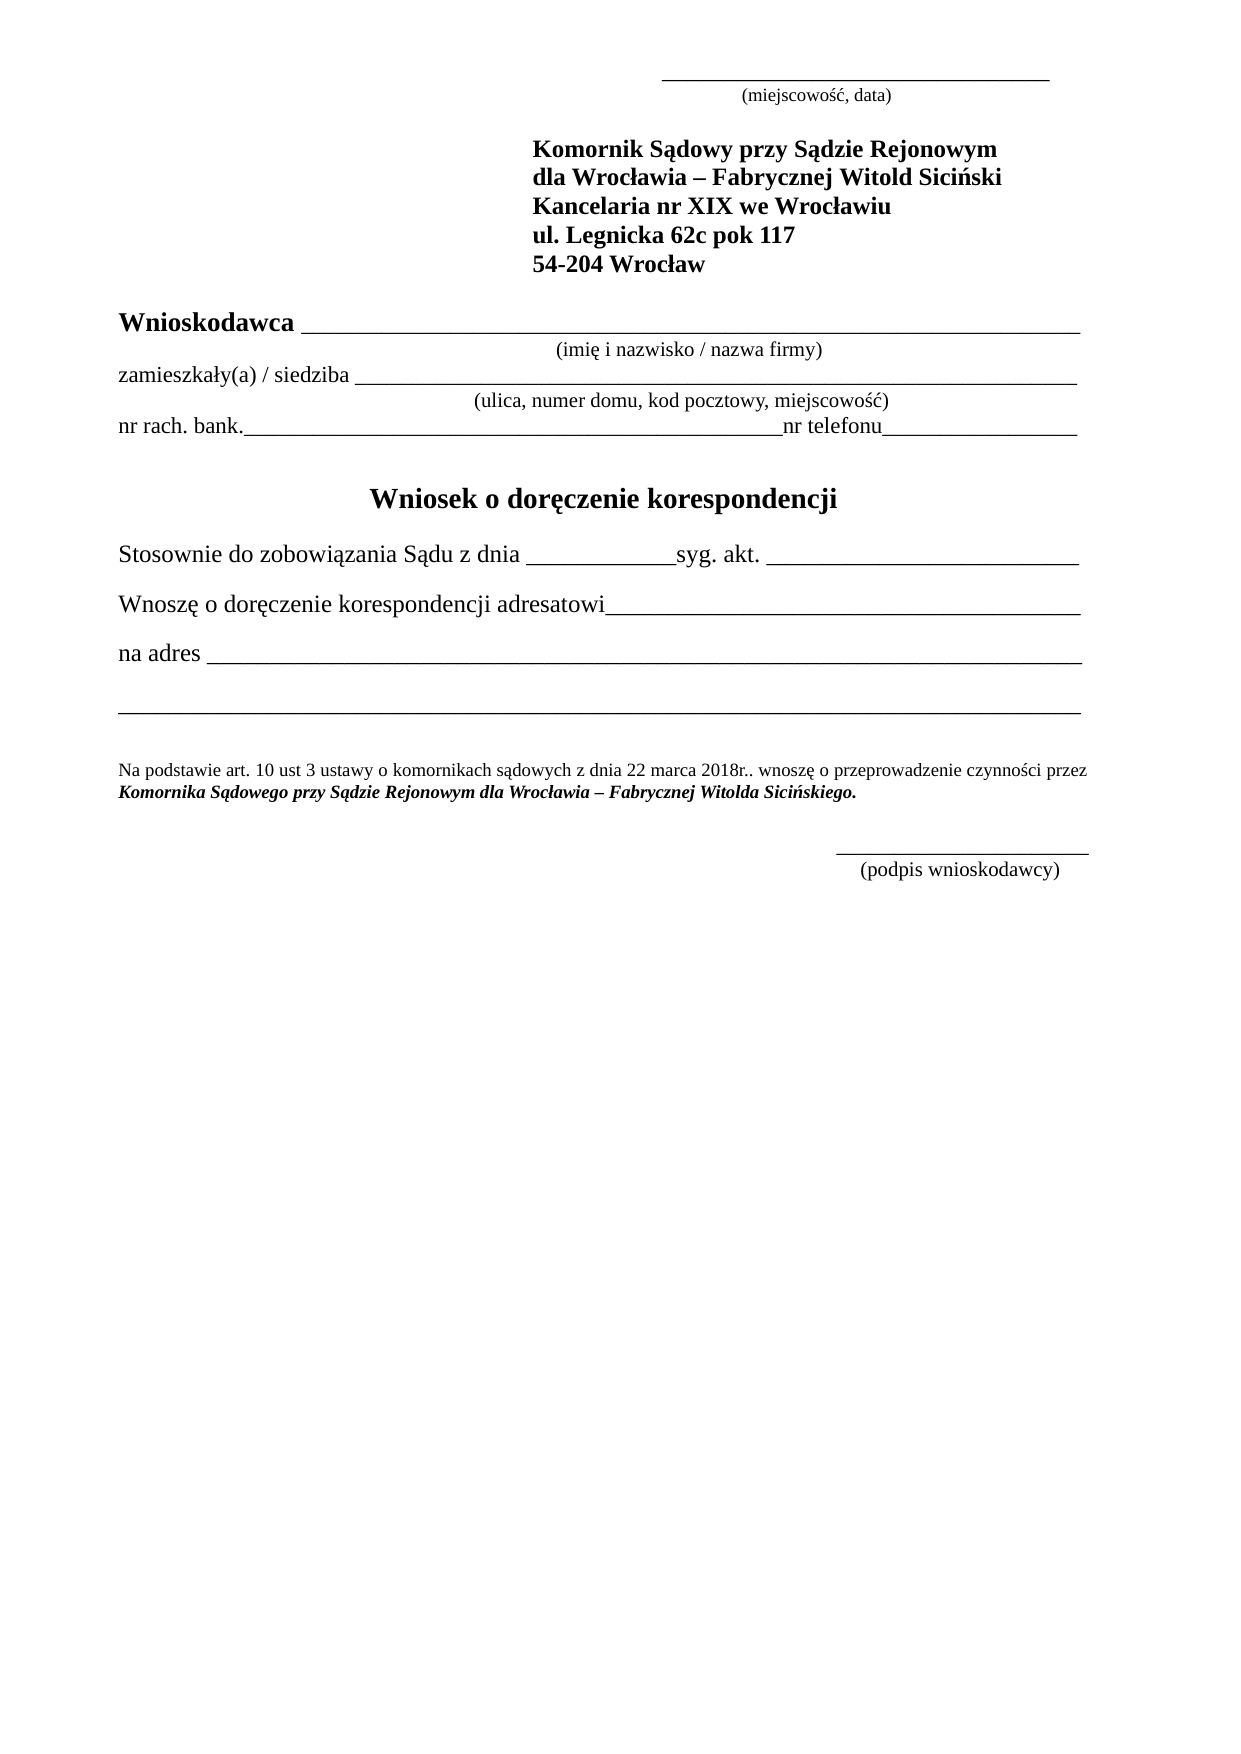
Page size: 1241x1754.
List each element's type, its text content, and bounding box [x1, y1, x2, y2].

text Kancelaria nr XIX we Wrocławiu [532, 191, 1088, 220]
text Komornik Sądowy przy Sądzie Rejonowym [532, 134, 1088, 162]
text _______________________________ [662, 55, 1088, 83]
text Stosownie do zobowiązania Sądu z dnia ____________syg. akt. _________________________ [118, 539, 1088, 568]
text Na podstawie art. 10 ust 3 ustawy o komornikach sądowych z dnia 22 marca 2018r.. wnoszę o przeprowadzenie czynności przez Komornika Sądowego przy Sądzie Rejonowym dla Wrocławia – Fabrycznej Witolda Sicińskiego. [118, 759, 1088, 802]
text (miejscowość, data) [662, 83, 1088, 105]
text Wnioskodawca ____________________________________________________________________ [118, 306, 1088, 337]
text nr rach. bank._______________________________________________nr telefonu_________________ [118, 412, 1088, 438]
text ______________________ [118, 831, 1088, 857]
text Wniosek o doręczenie korespondencji [118, 481, 1088, 515]
text (imię i nazwisko / nazwa firmy) [118, 337, 1088, 361]
text 54-204 Wrocław [532, 249, 1088, 277]
text (podpis wnioskodawcy) [118, 857, 1088, 881]
text (ulica, numer domu, kod pocztowy, miejscowość) [118, 388, 1088, 412]
text na adres ______________________________________________________________________ [118, 638, 1088, 667]
text Wnoszę o doręczenie korespondencji adresatowi______________________________________ [118, 589, 1088, 617]
text ul. Legnicka 62c pok 117 [532, 220, 1088, 249]
text _____________________________________________________________________________ [118, 688, 1088, 717]
text dla Wrocławia – Fabrycznej Witold Siciński [532, 162, 1088, 191]
text zamieszkały(a) / siedziba _______________________________________________________________ [118, 361, 1088, 388]
